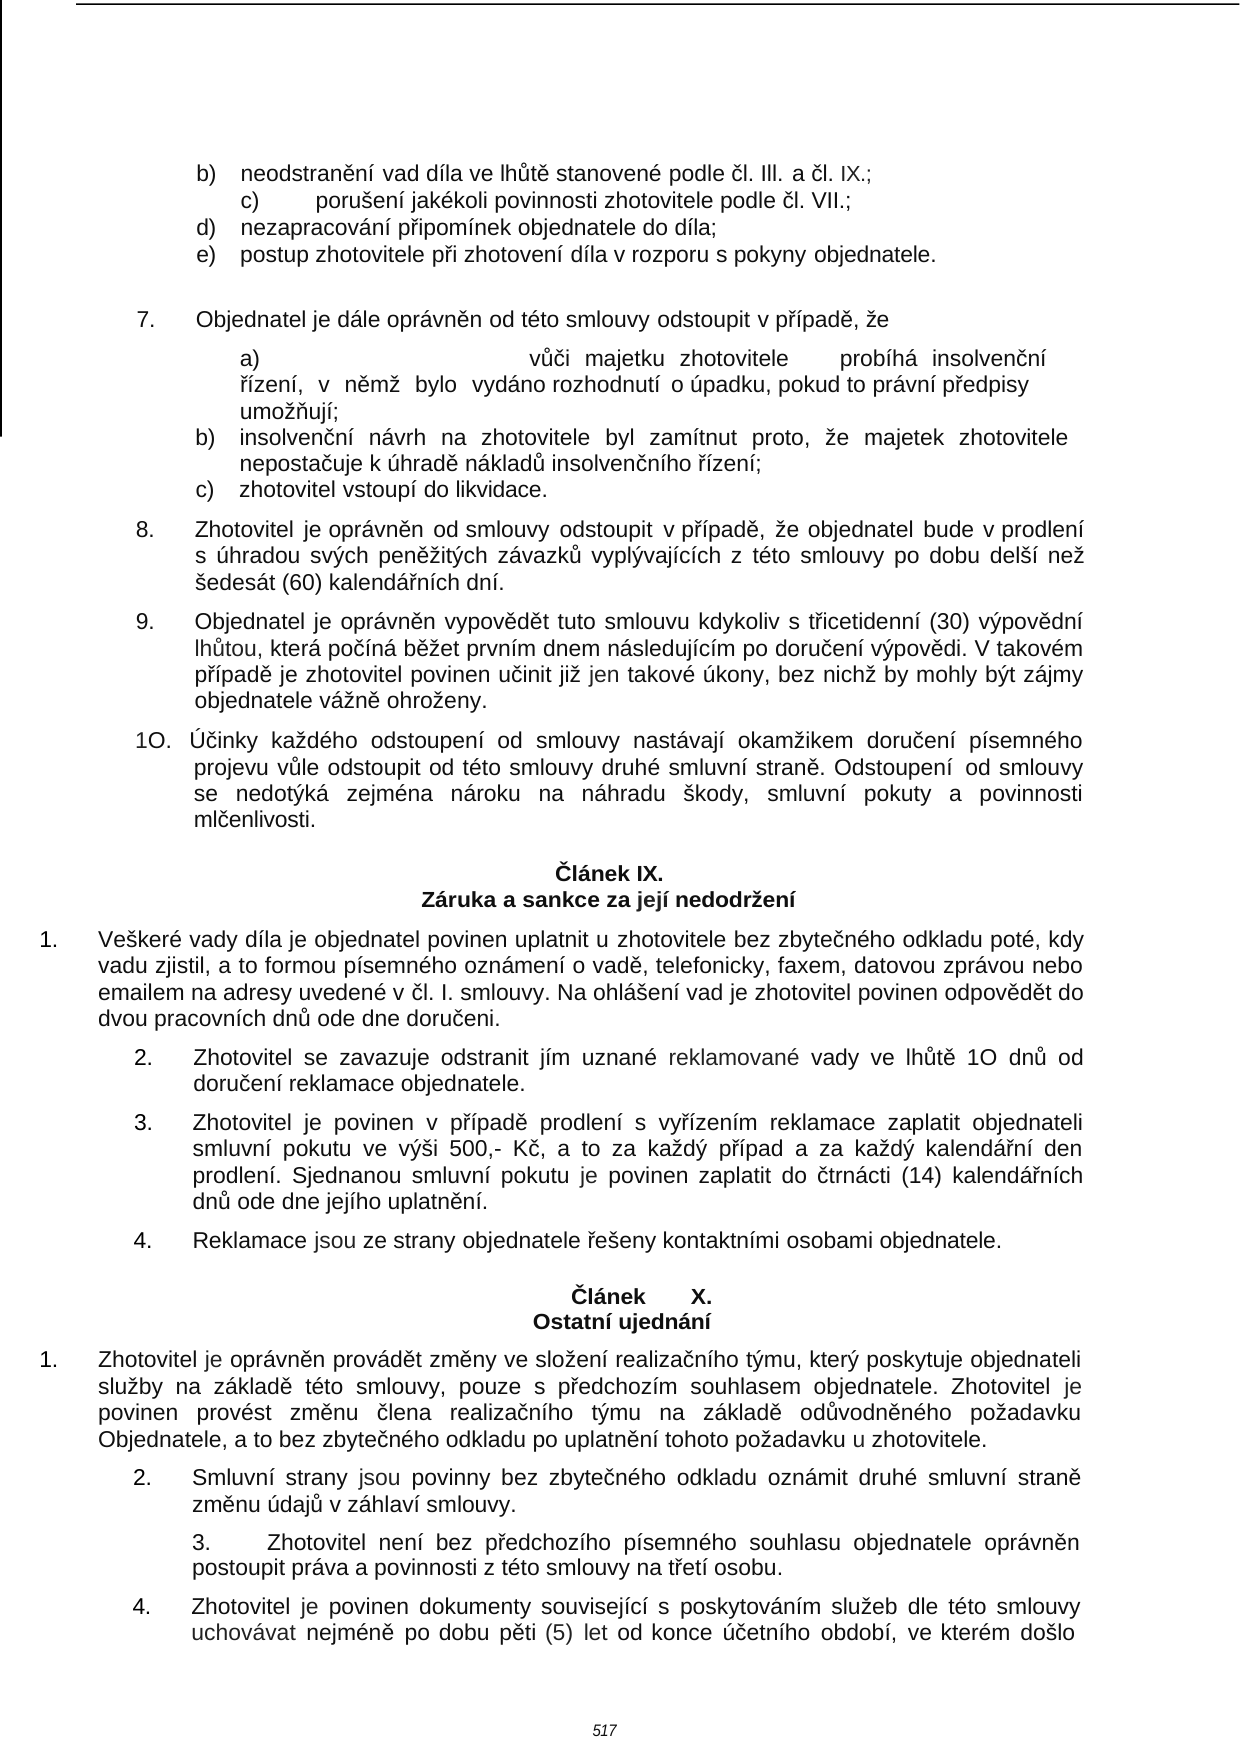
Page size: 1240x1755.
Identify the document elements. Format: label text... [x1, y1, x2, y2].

list nezapracování připomínek objednatele do díla; [196, 213, 1108, 240]
list Reklamace jsou ze strany objednatele řešeny kontaktními osobami objednatele. [133, 1227, 1108, 1253]
list neodstranění vad díla ve lhůtě stanovené podle čl. Ill. a čl. IX.; [196, 160, 1108, 187]
list Objednatel je dále oprávněn od této smlouvy odstoupit v případě, že [136, 306, 1108, 332]
text Záruka a sankce za její nedodržení [135, 887, 1081, 912]
text 1O. Účinky každého odstoupení od smlouvy nastávají okamžikem doručení písemného projevu vůle odstoupit od této smlouvy druhé smluvní straně. Odstoupení od smlouvy se nedotýká zejména nároku na náhradu škody, smluvní pokuty a povinnosti mlčenlivosti. [135, 727, 1083, 832]
list porušení jakékoli povinnosti zhotovitele podle čl. VII.; [240, 187, 1108, 213]
list insolvenční návrh na zhotovitele byl zamítnut proto, že majetek zhotovitele nepostačuje k úhradě nákladů insolvenčního řízení; [195, 424, 1084, 477]
list Zhotovitel je povinen v případě prodlení s vyřízením reklamace zaplatit objednateli smluvní pokutu ve výši 500,- Kč, a to za každý případ a za každý kalendářní den prodlení. Sjednanou smluvní pokutu je povinen zaplatit do čtrnácti (14) kalendářních dnů ode dne jejího uplatnění. [134, 1109, 1083, 1214]
list postup zhotovitele při zhotovení díla v rozporu s pokyny objednatele. [196, 241, 1108, 267]
list Veškeré vady díla je objednatel povinen uplatnit u zhotovitele bez zbytečného odkladu poté, kdy vadu zjistil, a to formou písemného oznámení o vadě, telefonicky, faxem, datovou zprávou nebo emailem na adresy uvedené v čl. I. smlouvy. Na ohlášení vad je zhotovitel povinen odpovědět do dvou pracovních dnů ode dne doručeni. [39, 926, 1084, 1031]
list Zhotovitel není bez předchozího písemného souhlasu objednatele oprávněn postoupit práva a povinnosti z této smlouvy na třetí osobu. [192, 1530, 1080, 1581]
list vůči majetku zhotovitele probíhá insolvenční řízení, v němž bylo vydáno rozhodnutí o úpadku, pokud to právní předpisy umožňují; [239, 345, 1085, 424]
list Objednatel je oprávněn vypovědět tuto smlouvu kdykoliv s třicetidenní (30) výpovědní lhůtou, která počíná běžet prvním dnem následujícím po doručení výpovědi. V takovém případě je zhotovitel povinen učinit již jen takové úkony, bez nichž by mohly být zájmy objednatele vážně ohroženy. [136, 608, 1083, 714]
text Článek IX. [135, 861, 1083, 886]
list Zhotovitel je oprávněn provádět změny ve složení realizačního týmu, který poskytuje objednateli služby na základě této smlouvy, pouze s předchozím souhlasem objednatele. Zhotovitel je povinen provést změnu člena realizačního týmu na základě odůvodněného požadavku Objednatele, a to bez zbytečného odkladu po uplatnění tohoto požadavku u zhotovitele. [39, 1346, 1082, 1452]
list Zhotovitel se zavazuje odstranit jím uznané reklamované vady ve lhůtě 1O dnů od doručení reklamace objednatele. [134, 1044, 1084, 1097]
text 517 [135, 1721, 1076, 1740]
list Smluvní strany jsou povinny bez zbytečného odkladu oznámit druhé smluvní straně změnu údajů v záhlaví smlouvy. [133, 1464, 1082, 1517]
list Zhotovitel je povinen dokumenty související s poskytováním služeb dle této smlouvy uchovávat nejméně po dobu pěti (5) let od konce účetního období, ve kterém došlo [132, 1594, 1081, 1645]
list zhotovitel vstoupí do likvidace. [195, 477, 1108, 503]
list Zhotovitel je oprávněn od smlouvy odstoupit v případě, že objednatel bude v prodlení s úhradou svých peněžitých závazků vyplývajících z této smlouvy po dobu delší než šedesát (60) kalendářních dní. [136, 516, 1085, 595]
text Článek X. Ostatní ujednání [533, 1284, 712, 1334]
